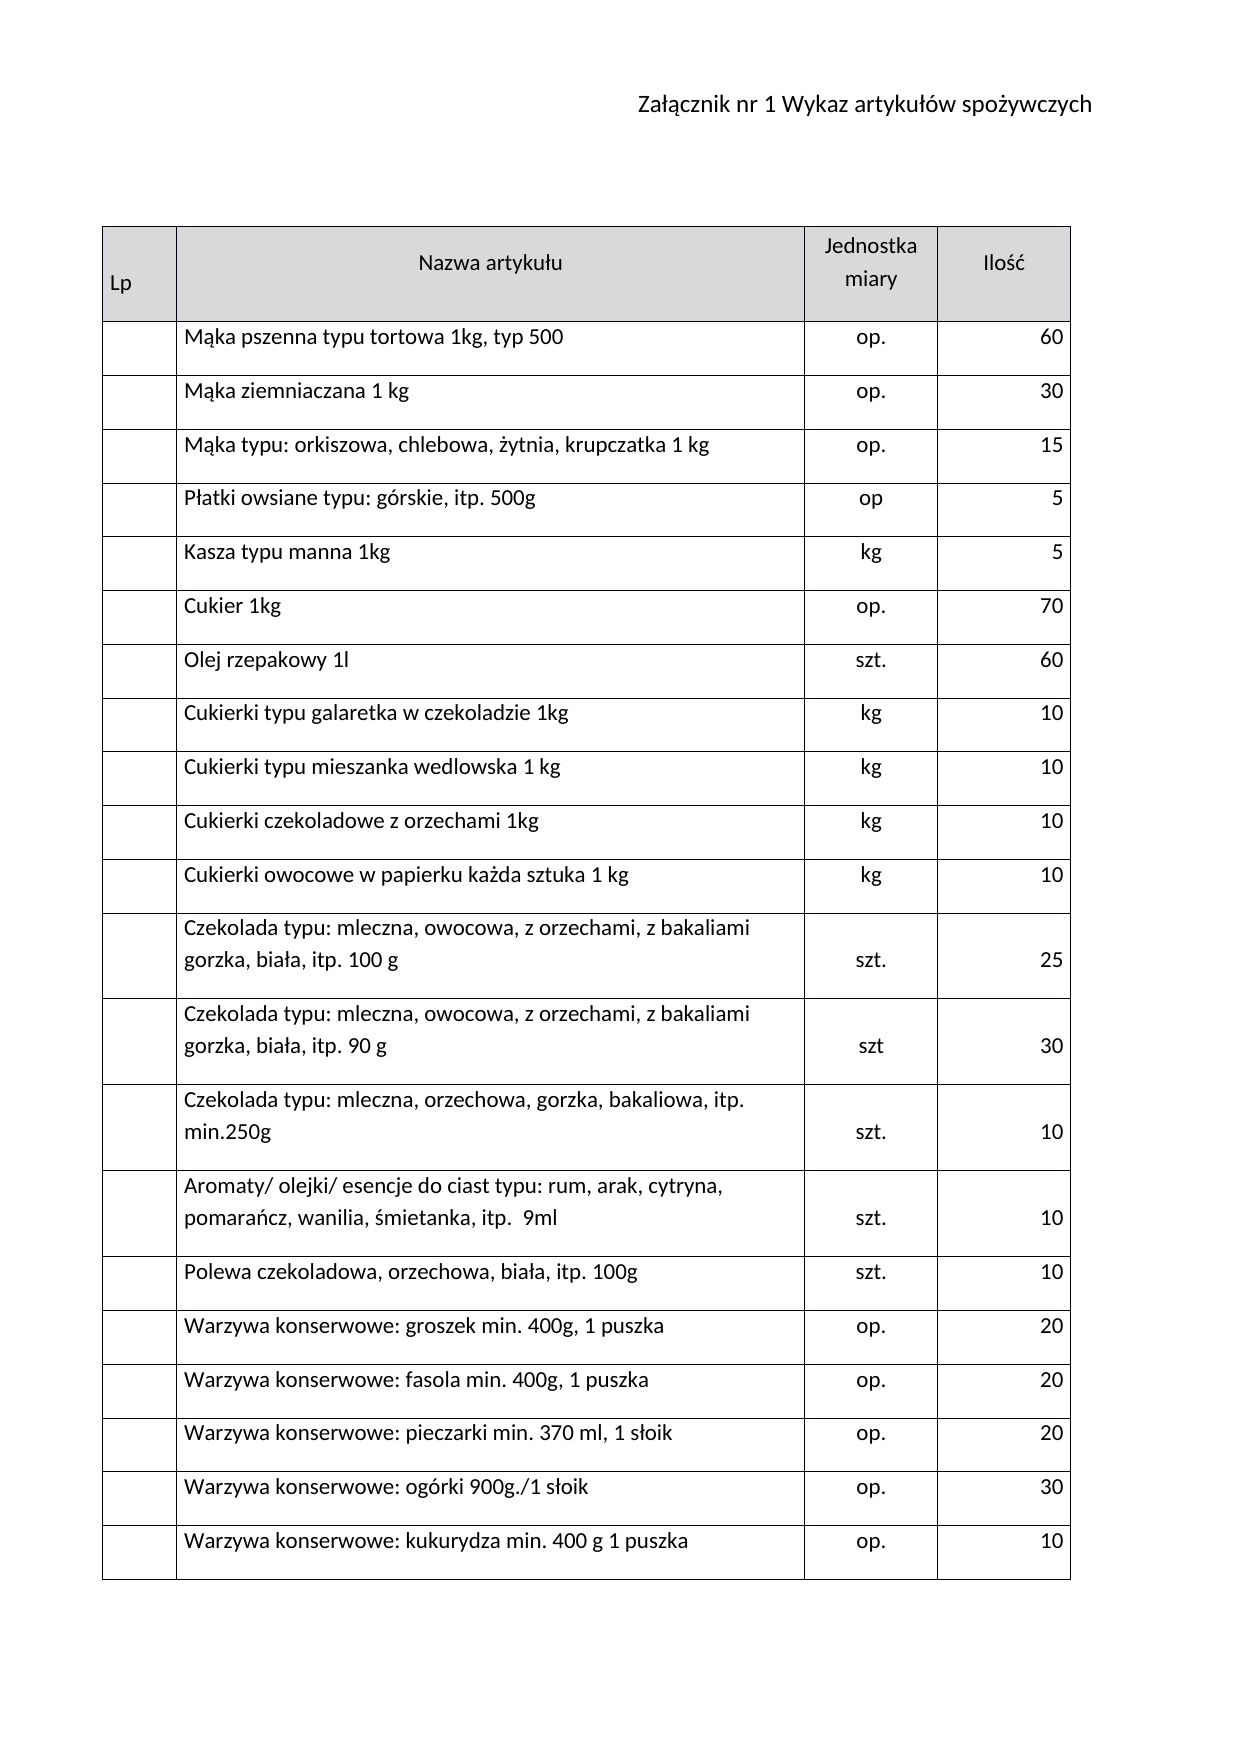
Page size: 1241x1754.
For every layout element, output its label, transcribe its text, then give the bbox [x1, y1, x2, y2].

table_cell Czekolada typu: mleczna, orzechowa, gorzka, bakaliowa, itp. min.250g [177, 1085, 804, 1170]
table_cell Warzywa konserwowe: fasola min. 400g, 1 puszka [177, 1365, 804, 1417]
table_cell [103, 537, 176, 590]
table_cell [103, 322, 176, 375]
table_header Jednostka miary [805, 227, 937, 321]
table_cell [103, 860, 176, 912]
table_cell 20 [938, 1365, 1070, 1417]
table_cell [103, 1526, 176, 1579]
table_cell Mąka ziemniaczana 1 kg [177, 376, 804, 429]
table_cell 5 [938, 537, 1070, 590]
table_cell 10 [938, 806, 1070, 859]
table_cell szt. [805, 1257, 937, 1310]
table_header Lp [103, 227, 176, 321]
table_cell Płatki owsiane typu: górskie, itp. 500g [177, 484, 804, 536]
table_cell [103, 430, 176, 482]
table_cell kg [805, 860, 937, 912]
table_cell [103, 914, 176, 998]
table_header Ilość [938, 227, 1070, 321]
table_cell [103, 1311, 176, 1364]
table_cell 15 [938, 430, 1070, 482]
table_cell szt. [805, 914, 937, 998]
table_header Nazwa artykułu [177, 227, 804, 321]
table_cell Warzywa konserwowe: pieczarki min. 370 ml, 1 słoik [177, 1419, 804, 1471]
table_cell 30 [938, 376, 1070, 429]
table_cell 30 [938, 999, 1070, 1084]
table_cell op. [805, 1419, 937, 1471]
table_cell [103, 591, 176, 644]
table_cell 10 [938, 1085, 1070, 1170]
table_cell szt. [805, 645, 937, 697]
table_cell [103, 1472, 176, 1525]
table_cell [103, 376, 176, 429]
table_cell 10 [938, 1526, 1070, 1579]
table_cell [103, 699, 176, 751]
table_cell 5 [938, 484, 1070, 536]
table_cell [103, 752, 176, 805]
table_cell kg [805, 537, 937, 590]
table_cell szt. [805, 1085, 937, 1170]
table_cell Cukierki typu galaretka w czekoladzie 1kg [177, 699, 804, 751]
table_cell [103, 1419, 176, 1471]
table_cell 60 [938, 322, 1070, 375]
table_cell Aromaty/ olejki/ esencje do ciast typu: rum, arak, cytryna, pomarańcz, wanilia, śmietanka, itp. 9ml [177, 1171, 804, 1256]
table_cell Czekolada typu: mleczna, owocowa, z orzechami, z bakaliami gorzka, biała, itp. 100 g [177, 914, 804, 998]
table_cell szt. [805, 1171, 937, 1256]
table_cell 10 [938, 1257, 1070, 1310]
table_cell op. [805, 376, 937, 429]
table_cell Kasza typu manna 1kg [177, 537, 804, 590]
table_cell Warzywa konserwowe: ogórki 900g./1 słoik [177, 1472, 804, 1525]
table_cell 10 [938, 1171, 1070, 1256]
table_cell op. [805, 1472, 937, 1525]
table_cell op. [805, 1526, 937, 1579]
table_cell Mąka typu: orkiszowa, chlebowa, żytnia, krupczatka 1 kg [177, 430, 804, 482]
table_cell 20 [938, 1311, 1070, 1364]
table_cell [103, 806, 176, 859]
table_cell 10 [938, 699, 1070, 751]
table_cell Warzywa konserwowe: kukurydza min. 400 g 1 puszka [177, 1526, 804, 1579]
table_cell Cukierki typu mieszanka wedlowska 1 kg [177, 752, 804, 805]
table_cell kg [805, 752, 937, 805]
table_cell [103, 1365, 176, 1417]
table_cell [103, 645, 176, 697]
table_cell 20 [938, 1419, 1070, 1471]
table_cell op. [805, 591, 937, 644]
table_cell 10 [938, 860, 1070, 912]
table_cell Czekolada typu: mleczna, owocowa, z orzechami, z bakaliami gorzka, biała, itp. 90 g [177, 999, 804, 1084]
text Załącznik nr 1 Wykaz artykułów spożywczych [148, 89, 1093, 119]
table_cell [103, 484, 176, 536]
table_cell op. [805, 1365, 937, 1417]
table_cell Cukierki czekoladowe z orzechami 1kg [177, 806, 804, 859]
table_cell Warzywa konserwowe: groszek min. 400g, 1 puszka [177, 1311, 804, 1364]
table_cell 10 [938, 752, 1070, 805]
table_cell Cukierki owocowe w papierku każda sztuka 1 kg [177, 860, 804, 912]
table_cell op. [805, 430, 937, 482]
table_cell 60 [938, 645, 1070, 697]
table_cell op. [805, 1311, 937, 1364]
table_cell op. [805, 322, 937, 375]
table_cell kg [805, 699, 937, 751]
table_cell Polewa czekoladowa, orzechowa, biała, itp. 100g [177, 1257, 804, 1310]
table_cell op [805, 484, 937, 536]
table_cell 25 [938, 914, 1070, 998]
table_cell kg [805, 806, 937, 859]
table_cell Olej rzepakowy 1l [177, 645, 804, 697]
table_cell Cukier 1kg [177, 591, 804, 644]
table_cell [103, 1171, 176, 1256]
table_cell 30 [938, 1472, 1070, 1525]
table_cell [103, 1257, 176, 1310]
table_cell [103, 1085, 176, 1170]
table_cell Mąka pszenna typu tortowa 1kg, typ 500 [177, 322, 804, 375]
table_cell [103, 999, 176, 1084]
table_cell szt [805, 999, 937, 1084]
table_cell 70 [938, 591, 1070, 644]
